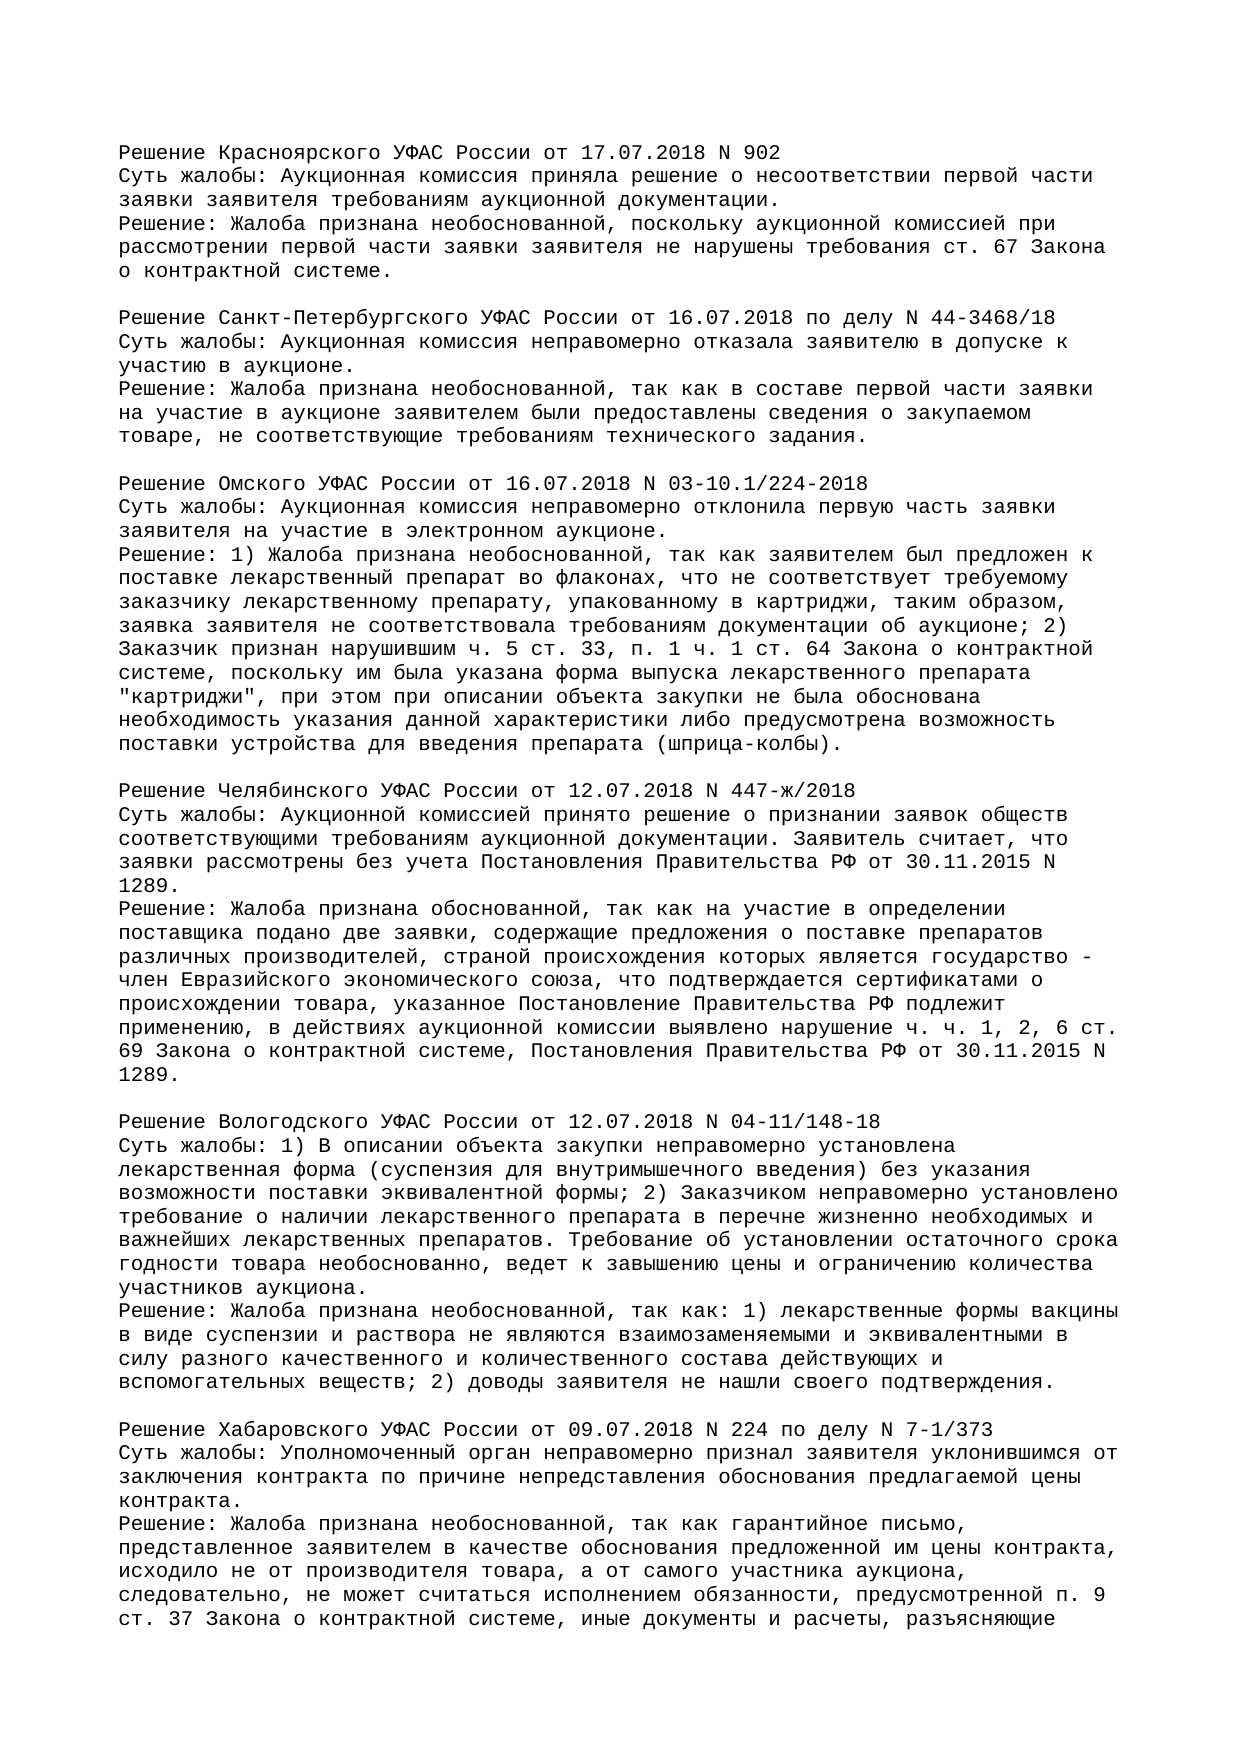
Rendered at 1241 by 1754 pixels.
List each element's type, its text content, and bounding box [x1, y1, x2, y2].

text Решение Челябинского УФАС России от 12.07.2018 N 447-ж/2018 Суть жалобы: Аукционной комиссией принято решение о признании заявок обществ соответствующими требованиям аукционной документации. Заявитель считает, что заявки рассмотрены без учета Постановления Правительства РФ от 30.11.2015 N 1289. Решение: Жалоба признана обоснованной, так как на участие в определении поставщика подано две заявки, содержащие предложения о поставке препаратов различных производителей, страной происхождения которых является государство - член Евразийского экономического союза, что подтверждается сертификатами о происхождении товара, указанное Постановление Правительства РФ подлежит применению, в действиях аукционной комиссии выявлено нарушение ч. ч. 1, 2, 6 ст. 69 Закона о контрактной системе, Постановления Правительства РФ от 30.11.2015 N 1289. [118, 780, 1122, 1088]
text Решение Хабаровского УФАС России от 09.07.2018 N 224 по делу N 7-1/373 Суть жалобы: Уполномоченный орган неправомерно признал заявителя уклонившимся от заключения контракта по причине непредставления обоснования предлагаемой цены контракта. Решение: Жалоба признана необоснованной, так как гарантийное письмо, представленное заявителем в качестве обоснования предложенной им цены контракта, исходило не от производителя товара, а от самого участника аукциона, следовательно, не может считаться исполнением обязанности, предусмотренной п. 9 ст. 37 Закона о контрактной системе, иные документы и расчеты, разъясняющие [118, 1419, 1122, 1631]
text Решение Красноярского УФАС России от 17.07.2018 N 902 Суть жалобы: Аукционная комиссия приняла решение о несоответствии первой части заявки заявителя требованиям аукционной документации. Решение: Жалоба признана необоснованной, поскольку аукционной комиссией при рассмотрении первой части заявки заявителя не нарушены требования ст. 67 Закона о контрактной системе. [118, 142, 1122, 284]
text Решение Вологодского УФАС России от 12.07.2018 N 04-11/148-18 Суть жалобы: 1) В описании объекта закупки неправомерно установлена лекарственная форма (суспензия для внутримышечного введения) без указания возможности поставки эквивалентной формы; 2) Заказчиком неправомерно установлено требование о наличии лекарственного препарата в перечне жизненно необходимых и важнейших лекарственных препаратов. Требование об установлении остаточного срока годности товара необоснованно, ведет к завышению цены и ограничению количества участников аукциона. Решение: Жалоба признана необоснованной, так как: 1) лекарственные формы вакцины в виде суспензии и раствора не являются взаимозаменяемыми и эквивалентными в силу разного качественного и количественного состава действующих и вспомогательных веществ; 2) доводы заявителя не нашли своего подтверждения. [118, 1111, 1122, 1395]
text Решение Санкт-Петербургского УФАС России от 16.07.2018 по делу N 44-3468/18 Суть жалобы: Аукционная комиссия неправомерно отказала заявителю в допуске к участию в аукционе. Решение: Жалоба признана необоснованной, так как в составе первой части заявки на участие в аукционе заявителем были предоставлены сведения о закупаемом товаре, не соответствующие требованиям технического задания. [118, 307, 1122, 449]
text Решение Омского УФАС России от 16.07.2018 N 03-10.1/224-2018 Суть жалобы: Аукционная комиссия неправомерно отклонила первую часть заявки заявителя на участие в электронном аукционе. Решение: 1) Жалоба признана необоснованной, так как заявителем был предложен к поставке лекарственный препарат во флаконах, что не соответствует требуемому заказчику лекарственному препарату, упакованному в картриджи, таким образом, заявка заявителя не соответствовала требованиям документации об аукционе; 2) Заказчик признан нарушившим ч. 5 ст. 33, п. 1 ч. 1 ст. 64 Закона о контрактной системе, поскольку им была указана форма выпуска лекарственного препарата "картриджи", при этом при описании объекта закупки не была обоснована необходимость указания данной характеристики либо предусмотрена возможность поставки устройства для введения препарата (шприца-колбы). [118, 473, 1122, 757]
